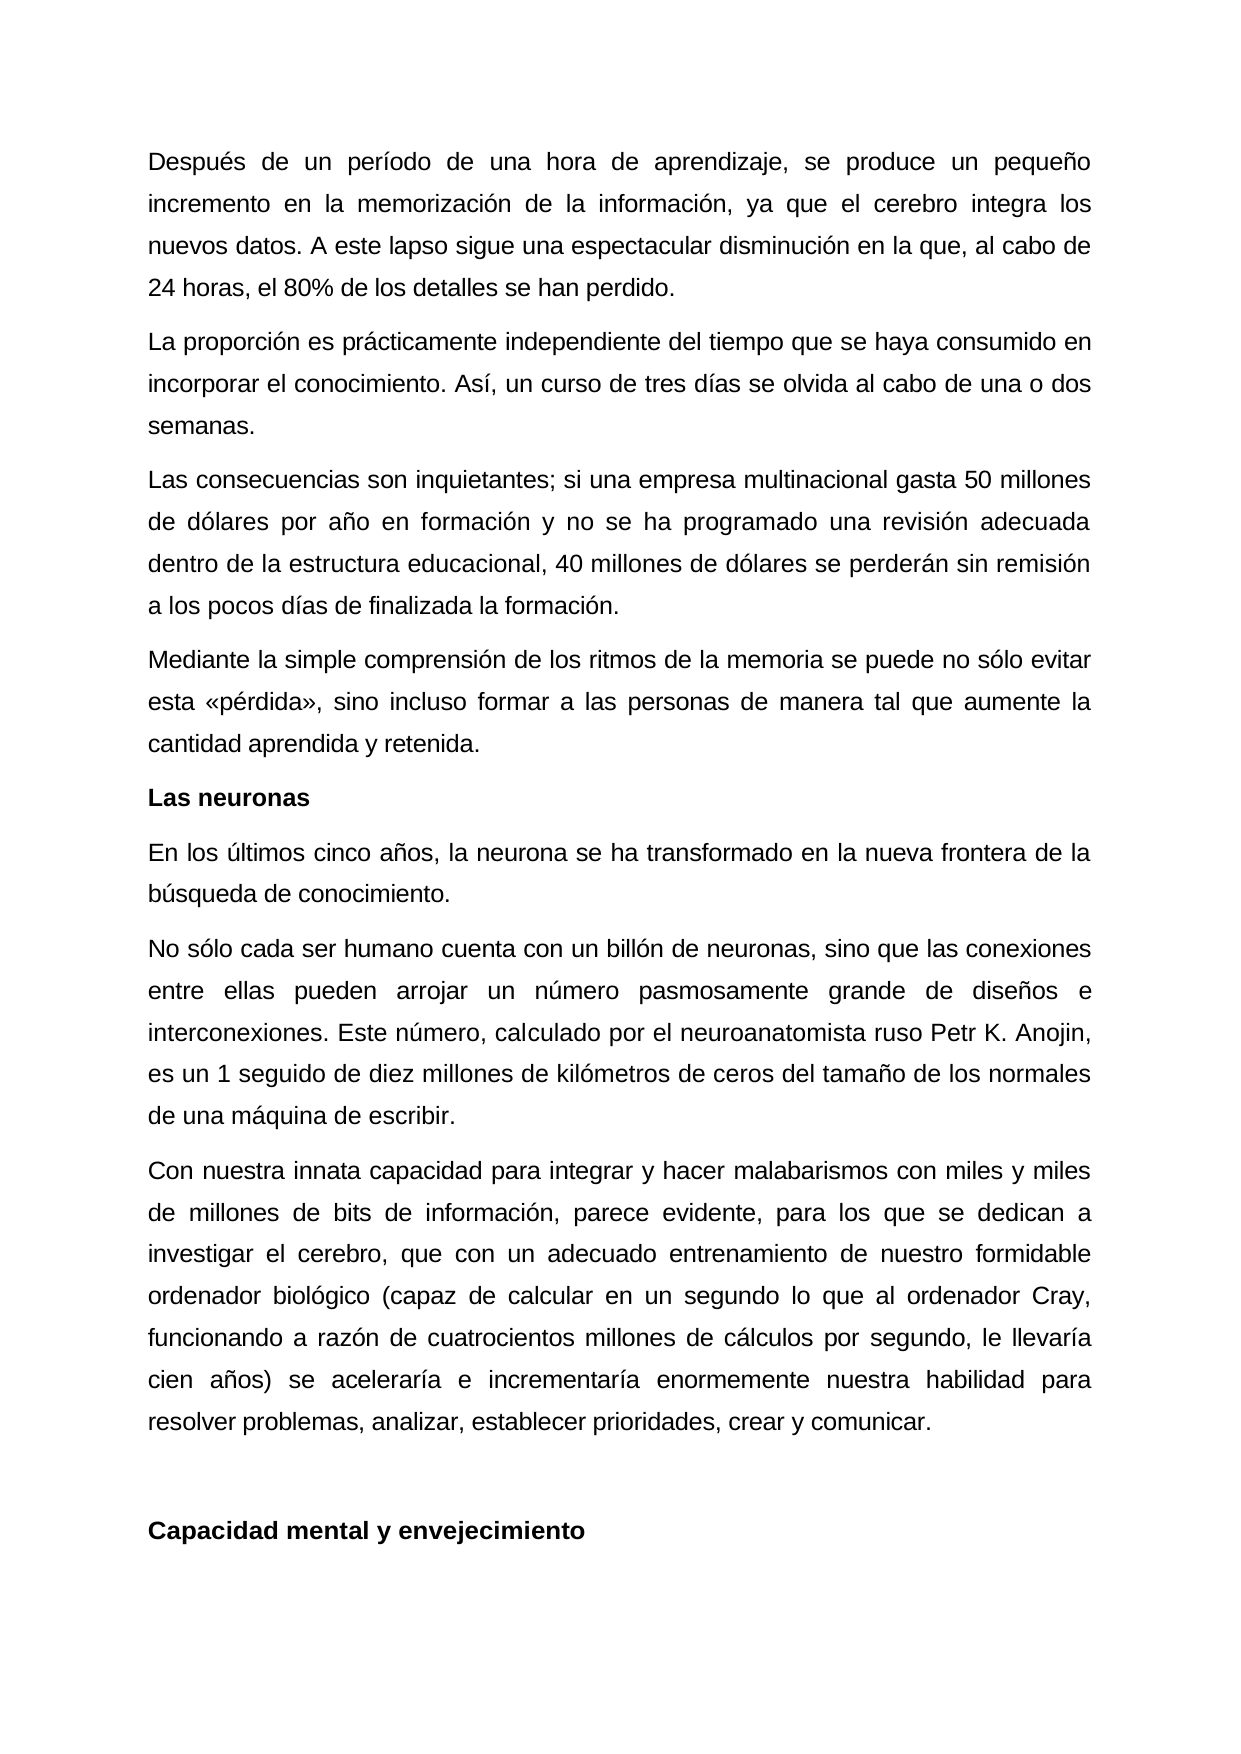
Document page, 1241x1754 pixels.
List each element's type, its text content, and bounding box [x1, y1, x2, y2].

text Las neuronas [148, 784, 1092, 812]
text Con nuestra innata capacidad para integrar y hacer malabarismos con miles y miles de millones de bits de información, parece evidente, para los que se dedican a investigar el cerebro, que con un adecuado entrenamiento de nuestro formidable ordenador biológico (capaz de calcular en un segundo lo que al ordenador Cray, funcionando a razón de cuatrocientos millones de cálculos por segundo, le llevaría cien años) se aceleraría e incrementaría enormemente nuestra habilidad para resolver problemas, analizar, establecer prioridades, crear y comunicar. [148, 1156, 1092, 1436]
text No sólo cada ser humano cuenta con un billón de neuronas, sino que las conexiones entre ellas pueden arrojar un número pasmosamente grande de diseños e interconexiones. Este número, cal­culado por el neuroanatomista ruso Petr K. Anojin, es un 1 seguido de diez millones de kilómetros de ceros del tamaño de los normales de una máquina de escribir. [148, 934, 1092, 1130]
text Mediante la simple comprensión de los ritmos de la memoria se puede no sólo evitar esta «pérdida», sino incluso formar a las personas de manera tal que aumente la cantidad aprendida y retenida. [148, 646, 1092, 757]
text Después de un período de una hora de aprendizaje, se produce un pequeño incremento en la memorización de la información, ya que el cerebro integra los nuevos datos. A este lapso sigue una espectacular disminución en la que, al cabo de 24 horas, el 80% de los detalles se han perdido. [148, 148, 1092, 301]
text Las consecuencias son inquietantes; si una empresa multinacional gasta 50 millones de dólares por año en formación y no se ha programado una revisión adecuada dentro de la estructura educacional, 40 millones de dólares se perderán sin remisión a los pocos días de finalizada la formación. [148, 466, 1092, 619]
text Capacidad mental y envejecimiento [148, 1516, 1092, 1544]
text La proporción es prácticamente independiente del tiempo que se haya consumido en incorporar el conocimiento. Así, un curso de tres días se olvida al cabo de una o dos semanas. [148, 328, 1092, 439]
text En los últimos cinco años, la neurona se ha transformado en la nueva frontera de la búsqueda de conocimiento. [148, 838, 1092, 908]
